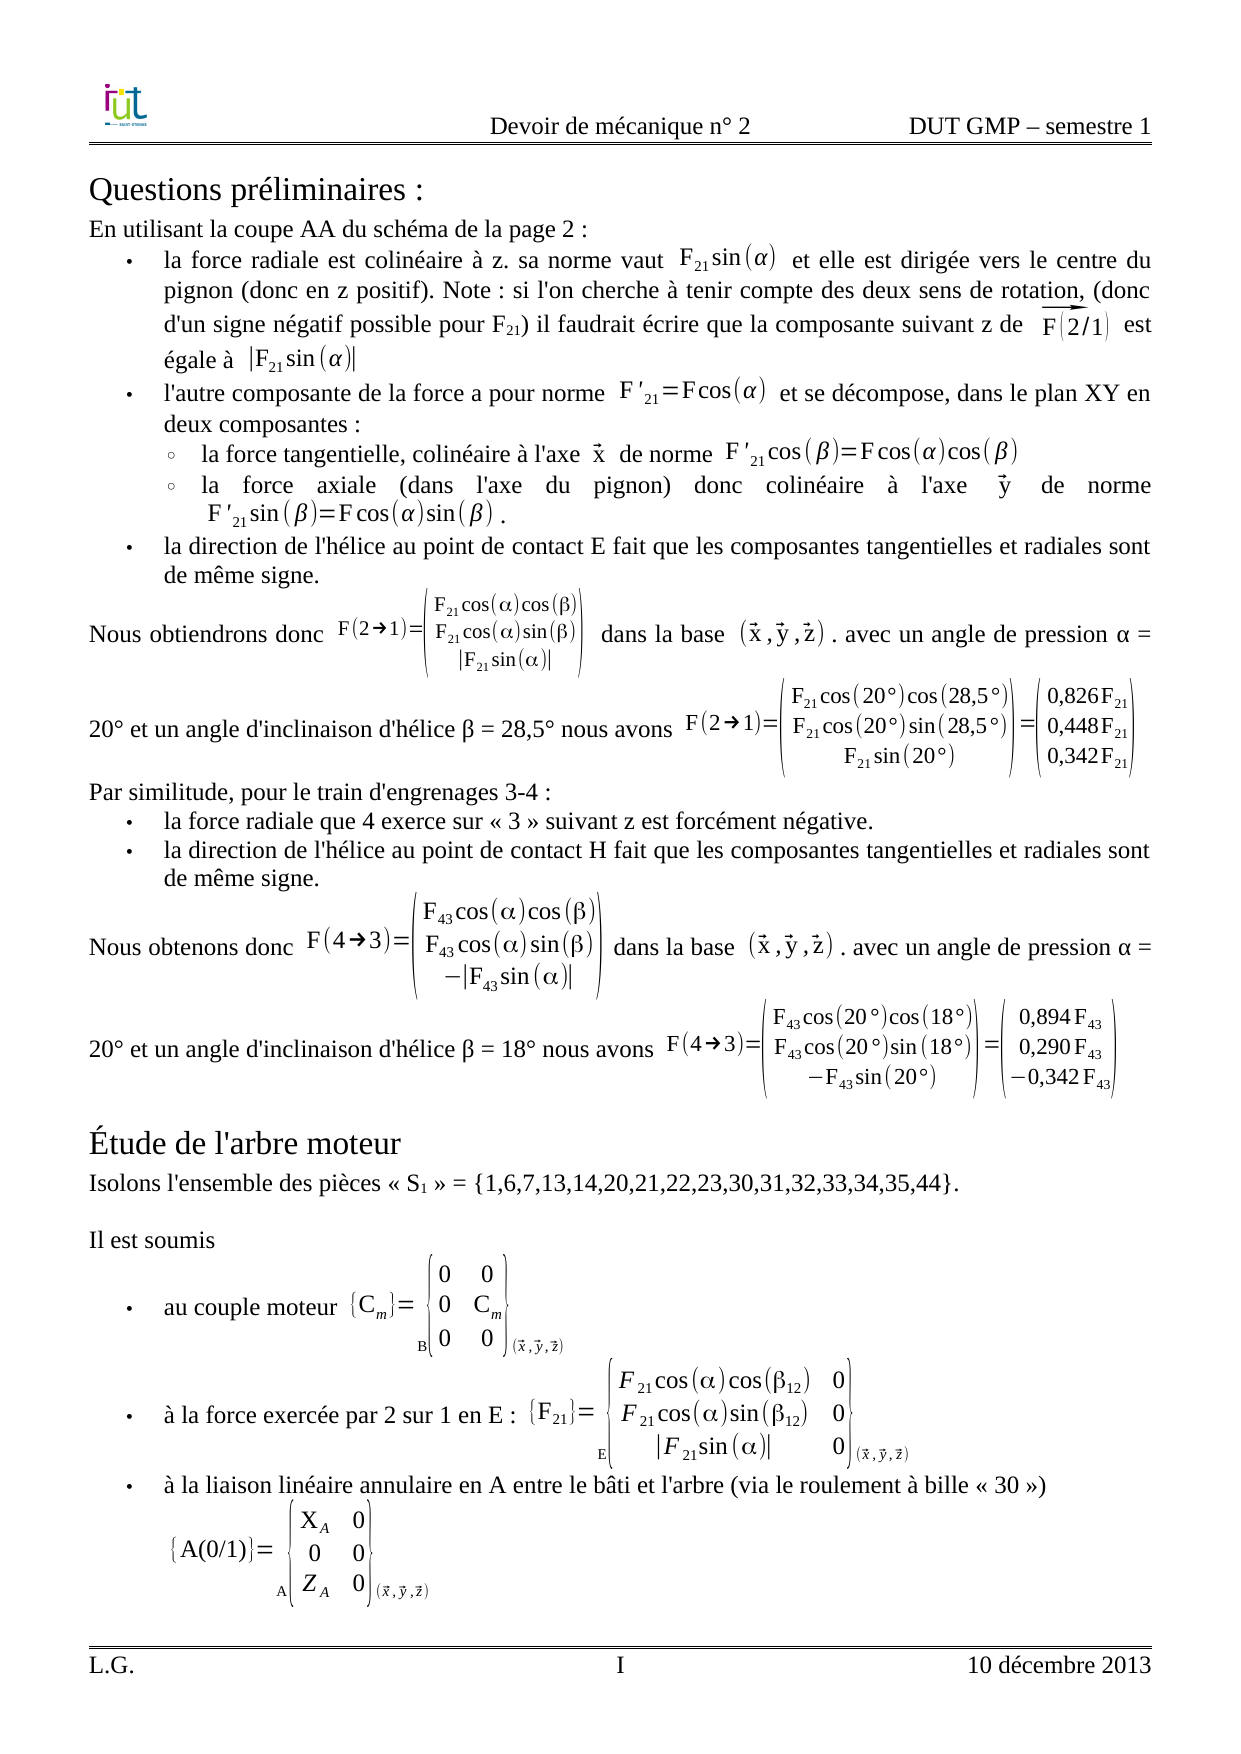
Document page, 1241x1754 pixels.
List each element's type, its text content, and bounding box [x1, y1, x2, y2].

list la force axiale (dans l'axe du pignon) donc colinéaire à l'axe de norme . [164, 470, 1152, 531]
subtitle Questions préliminaires : [89, 169, 1152, 208]
subtitle Étude de l'arbre moteur [89, 1123, 1152, 1162]
list à la liaison linéaire annulaire en A entre le bâti et l'arbre (via le roulement à bille « 30 ») [126, 1470, 1152, 1499]
list l'autre composante de la force a pour norme et se décompose, dans le plan XY en deux composantes : [126, 376, 1152, 437]
list la direction de l'hélice au point de contact E fait que les composantes tangentielles et radiales sont de même signe. [126, 531, 1152, 589]
list la force tangentielle, colinéaire à l'axe de norme [164, 437, 1152, 470]
list à la force exercée par 2 sur 1 en E : [126, 1358, 1152, 1470]
text Il est soumis [89, 1225, 1152, 1254]
list la direction de l'hélice au point de contact H fait que les composantes tangentielles et radiales sont de même signe. [126, 835, 1152, 892]
list la force radiale que 4 exerce sur « 3 » suivant z est forcément négative. [126, 806, 1152, 835]
list la force radiale est colinéaire à z. sa norme vaut et elle est dirigée vers le centre du pignon (donc en z positif). Note : si l'on cherche à tenir compte des deux sens de rotation, (donc d'un signe négatif possible pour F21) il faudrait écrire que la composante suivant z de est égale à [126, 243, 1152, 376]
text Nous obtenons donc dans la base . avec un angle de pression α = 20° et un angle d'inclinaison d'hélice β = 18° nous avons [89, 892, 1152, 1098]
picture [105, 84, 147, 126]
text Par similitude, pour le train d'engrenages 3-4 : [89, 777, 1152, 806]
text En utilisant la coupe AA du schéma de la page 2 : [89, 214, 1152, 243]
text Nous obtiendrons donc dans la base . avec un angle de pression α = 20° et un angle d'inclinaison d'hélice β = 28,5° nous avons [89, 589, 1152, 777]
list au couple moteur [126, 1254, 1152, 1358]
text Isolons l'ensemble des pièces « S1 » = {1,6,7,13,14,20,21,22,23,30,31,32,33,34,35,44}. [89, 1168, 1152, 1197]
